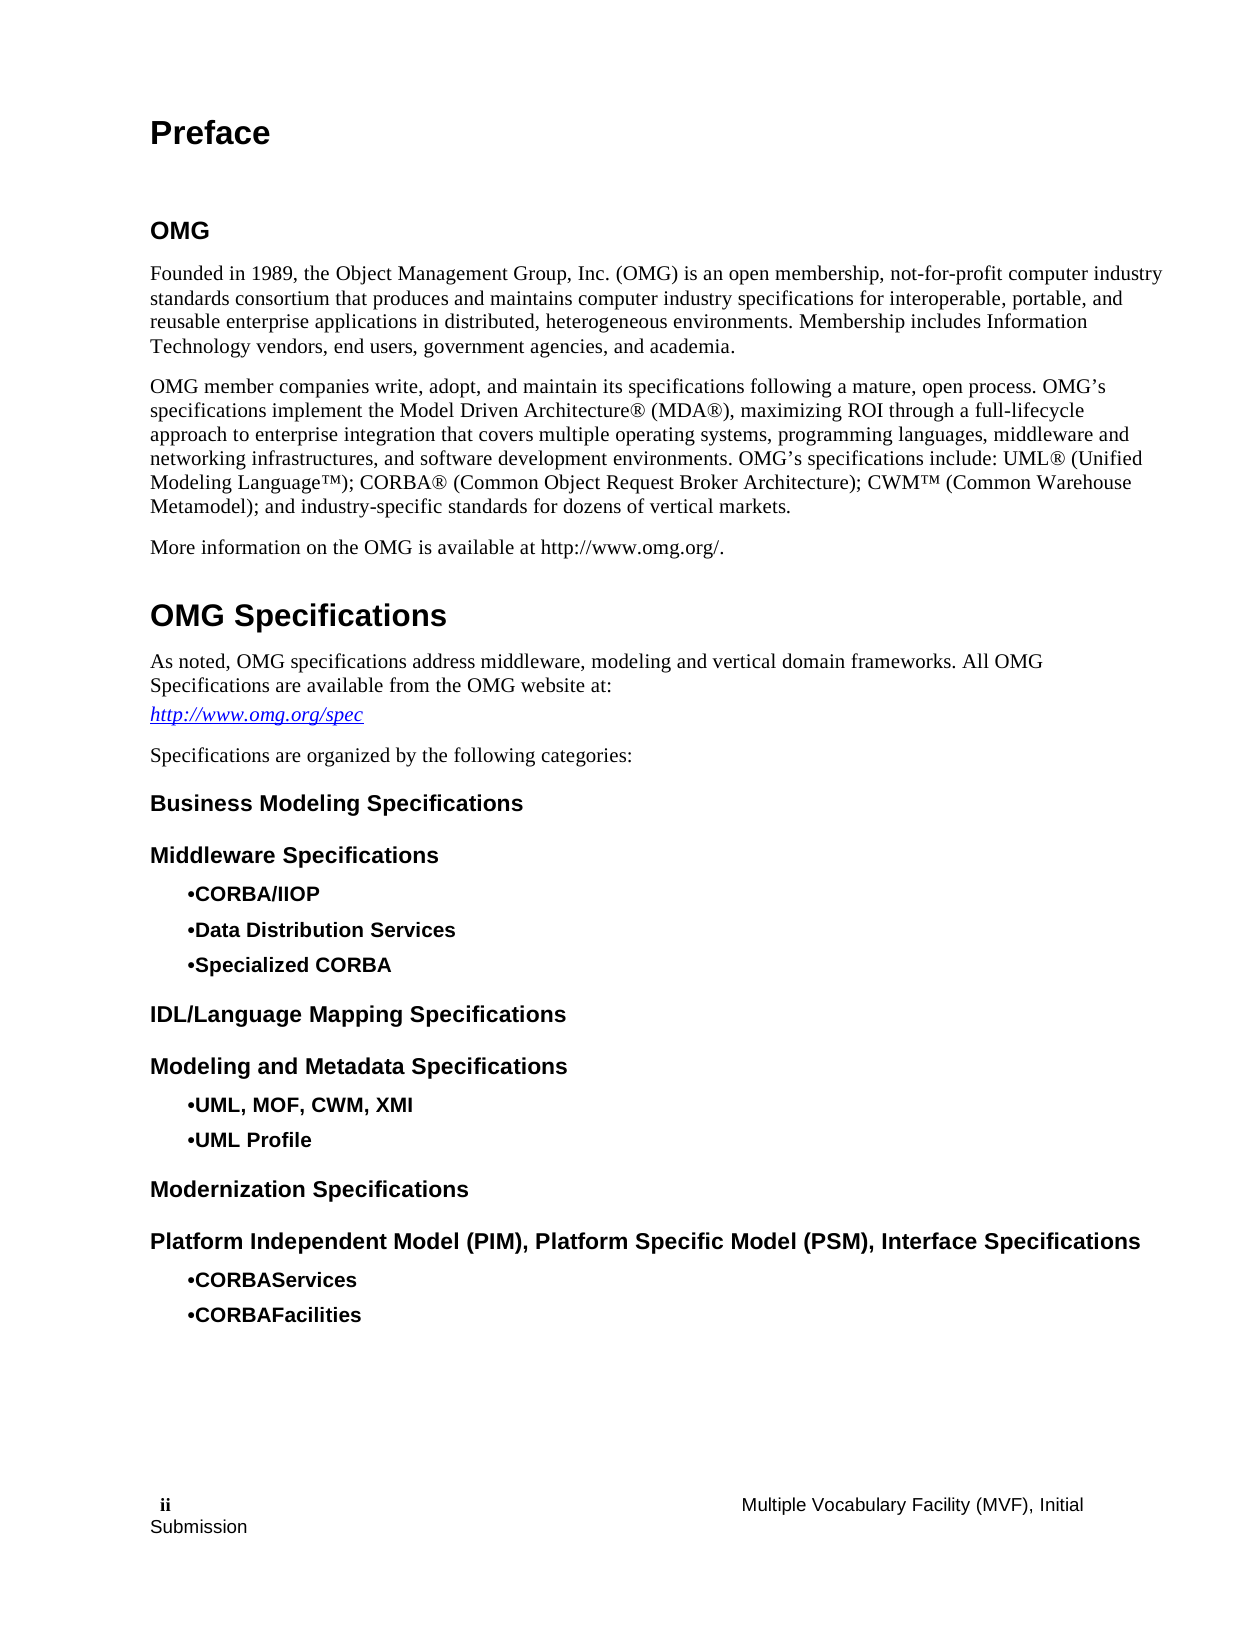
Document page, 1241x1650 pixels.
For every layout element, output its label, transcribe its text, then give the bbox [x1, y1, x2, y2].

text More information on the OMG is available at http://www.omg.org/. [150, 535, 1165, 559]
subtitle CORBAServices [150, 1267, 1165, 1292]
subtitle UML Profile [150, 1127, 1165, 1152]
text OMG member companies write, adopt, and maintain its specifications following a mature, open process. OMG’s specifications implement the Model Driven Architecture® (MDA®), maximizing ROI through a full-lifecycle approach to enterprise integration that covers multiple operating systems, programming languages, middleware and networking infrastructures, and software development environments. OMG’s specifications include: UML® (Unified Modeling Language™); CORBA® (Common Object Request Broker Architecture); CWM™ (Common Warehouse Metamodel); and industry-specific standards for dozens of vertical markets. [150, 374, 1165, 518]
subtitle CORBA/IIOP [150, 881, 1165, 906]
subtitle IDL/Language Mapping Specifications [150, 1000, 1165, 1027]
subtitle Modeling and Metadata Specifications [150, 1052, 1165, 1079]
subtitle Preface [150, 112, 1165, 151]
text Founded in 1989, the Object Management Group, Inc. (OMG) is an open membership, not-for-profit computer industry standards consortium that produces and maintains computer industry specifications for interoperable, portable, and reusable enterprise applications in distributed, heterogeneous environments. Membership includes Information Technology vendors, end users, government agencies, and academia. [150, 261, 1165, 357]
subtitle Specialized CORBA [150, 952, 1165, 977]
subtitle Middleware Specifications [150, 842, 1165, 869]
text Specifications are organized by the following categories: [150, 743, 1165, 767]
subtitle Business Modeling Specifications [150, 789, 1165, 817]
text OMG [150, 213, 1165, 245]
text http://www.omg.org/spec [150, 697, 1165, 726]
subtitle UML, MOF, CWM, XMI [150, 1092, 1165, 1117]
subtitle CORBAFacilities [150, 1302, 1165, 1327]
subtitle Platform Independent Model (PIM), Platform Specific Model (PSM), Interface Specifications [150, 1227, 1165, 1254]
text As noted, OMG specifications address middleware, modeling and vertical domain frameworks. All OMG Specifications are available from the OMG website at: [150, 649, 1165, 697]
subtitle Modernization Specifications [150, 1175, 1165, 1202]
text OMG Specifications [150, 596, 1165, 632]
subtitle Data Distribution Services [150, 917, 1165, 942]
